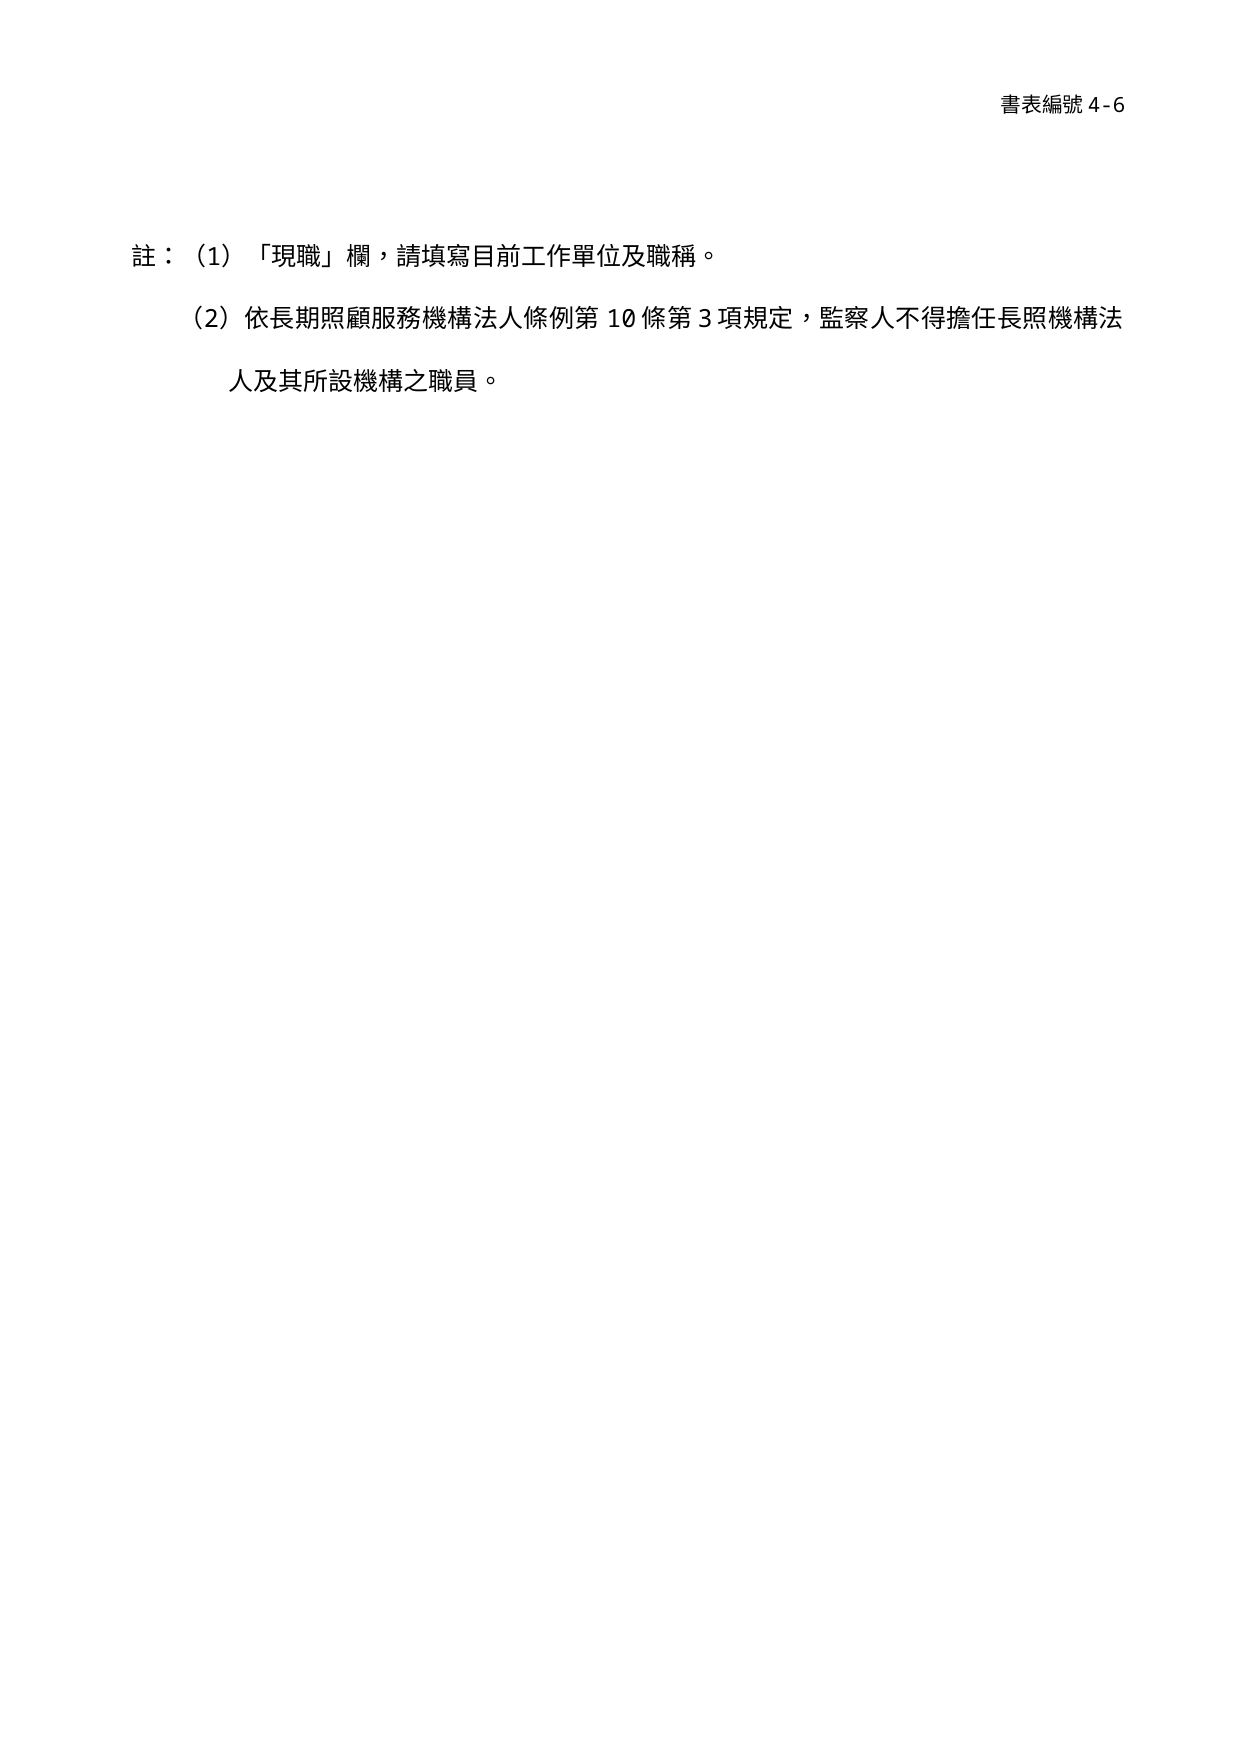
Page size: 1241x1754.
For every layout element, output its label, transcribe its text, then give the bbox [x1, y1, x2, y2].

text （2）依長期照顧服務機構法人條例第10條第3項規定，監察人不得擔任長照機構法人及其所設機構之職員。 [131, 275, 1125, 400]
text 註：（1）「現職」欄，請填寫目前工作單位及職稱。 [131, 213, 1125, 275]
